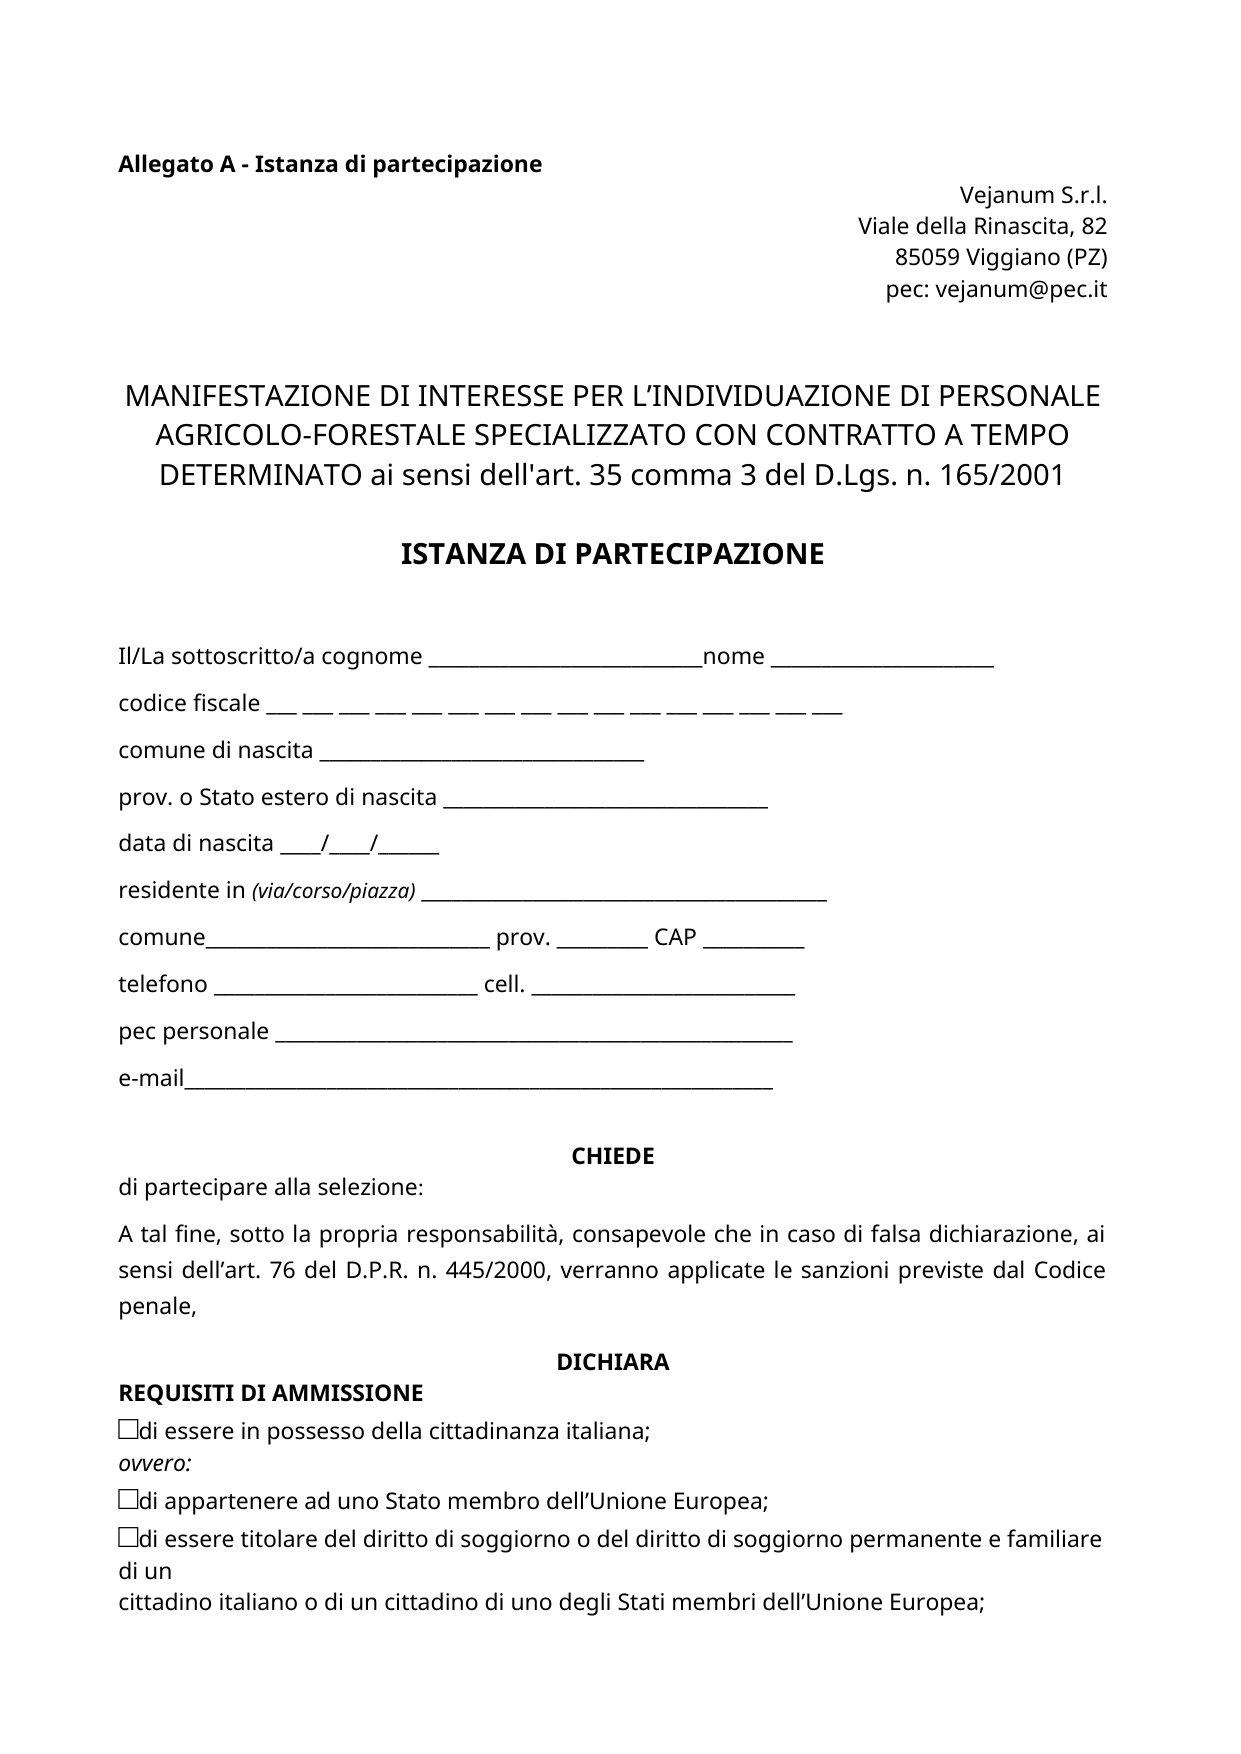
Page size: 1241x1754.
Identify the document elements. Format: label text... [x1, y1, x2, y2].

text prov. o Stato estero di nascita ________________________________ [118, 781, 1107, 812]
text Viale della Rinascita, 82 [118, 210, 1107, 241]
text codice fiscale ___ ___ ___ ___ ___ ___ ___ ___ ___ ___ ___ ___ ___ ___ ___ ___ [118, 687, 1107, 718]
text MANIFESTAZIONE DI INTERESSE PER L’INDIVIDUAZIONE DI PERSONALE AGRICOLO-FORESTALE SPECIALIZZATO CON CONTRATTO A TEMPO DETERMINATO ai sensi dell'art. 35 comma 3 del D.Lgs. n. 165/2001 [118, 375, 1107, 494]
text REQUISITI DI AMMISSIONE [118, 1377, 1107, 1408]
text residente in (via/corso/piazza) ________________________________________ [118, 874, 1107, 906]
text ISTANZA DI PARTECIPAZIONE [118, 533, 1107, 573]
text 85059 Viggiano (PZ) [118, 241, 1107, 273]
text Allegato A - Istanza di partecipazione [118, 148, 1107, 179]
text pec personale ___________________________________________________ [118, 1015, 1107, 1046]
text Il/La sottoscritto/a cognome ___________________________nome ______________________ [118, 640, 1107, 671]
text CHIEDE [118, 1140, 1107, 1171]
text e-mail__________________________________________________________ [118, 1062, 1107, 1093]
text comune____________________________ prov. _________ CAP __________ [118, 921, 1107, 952]
text □di appartenere ad uno Stato membro dell’Unione Europea; [118, 1478, 1107, 1516]
text di partecipare alla selezione: [118, 1171, 1107, 1202]
text □di essere titolare del diritto di soggiorno o del diritto di soggiorno permanente e familiare di un [118, 1516, 1107, 1586]
text pec: vejanum@pec.it [118, 273, 1107, 304]
text telefono __________________________ cell. __________________________ [118, 968, 1107, 999]
text data di nascita ____/____/______ [118, 827, 1107, 859]
text cittadino italiano o di un cittadino di uno degli Stati membri dell’Unione Europea; [118, 1586, 1107, 1617]
text Vejanum S.r.l. [118, 179, 1107, 210]
text comune di nascita ________________________________ [118, 734, 1107, 765]
text DICHIARA [118, 1346, 1107, 1377]
text ovvero: [118, 1447, 1107, 1478]
text □di essere in possesso della cittadinanza italiana; [118, 1408, 1107, 1447]
text A tal fine, sotto la propria responsabilità, consapevole che in caso di falsa dichiarazione, ai sensi dell’art. 76 del D.P.R. n. 445/2000, verranno applicate le sanzioni previste dal Codice penale, [118, 1218, 1107, 1321]
